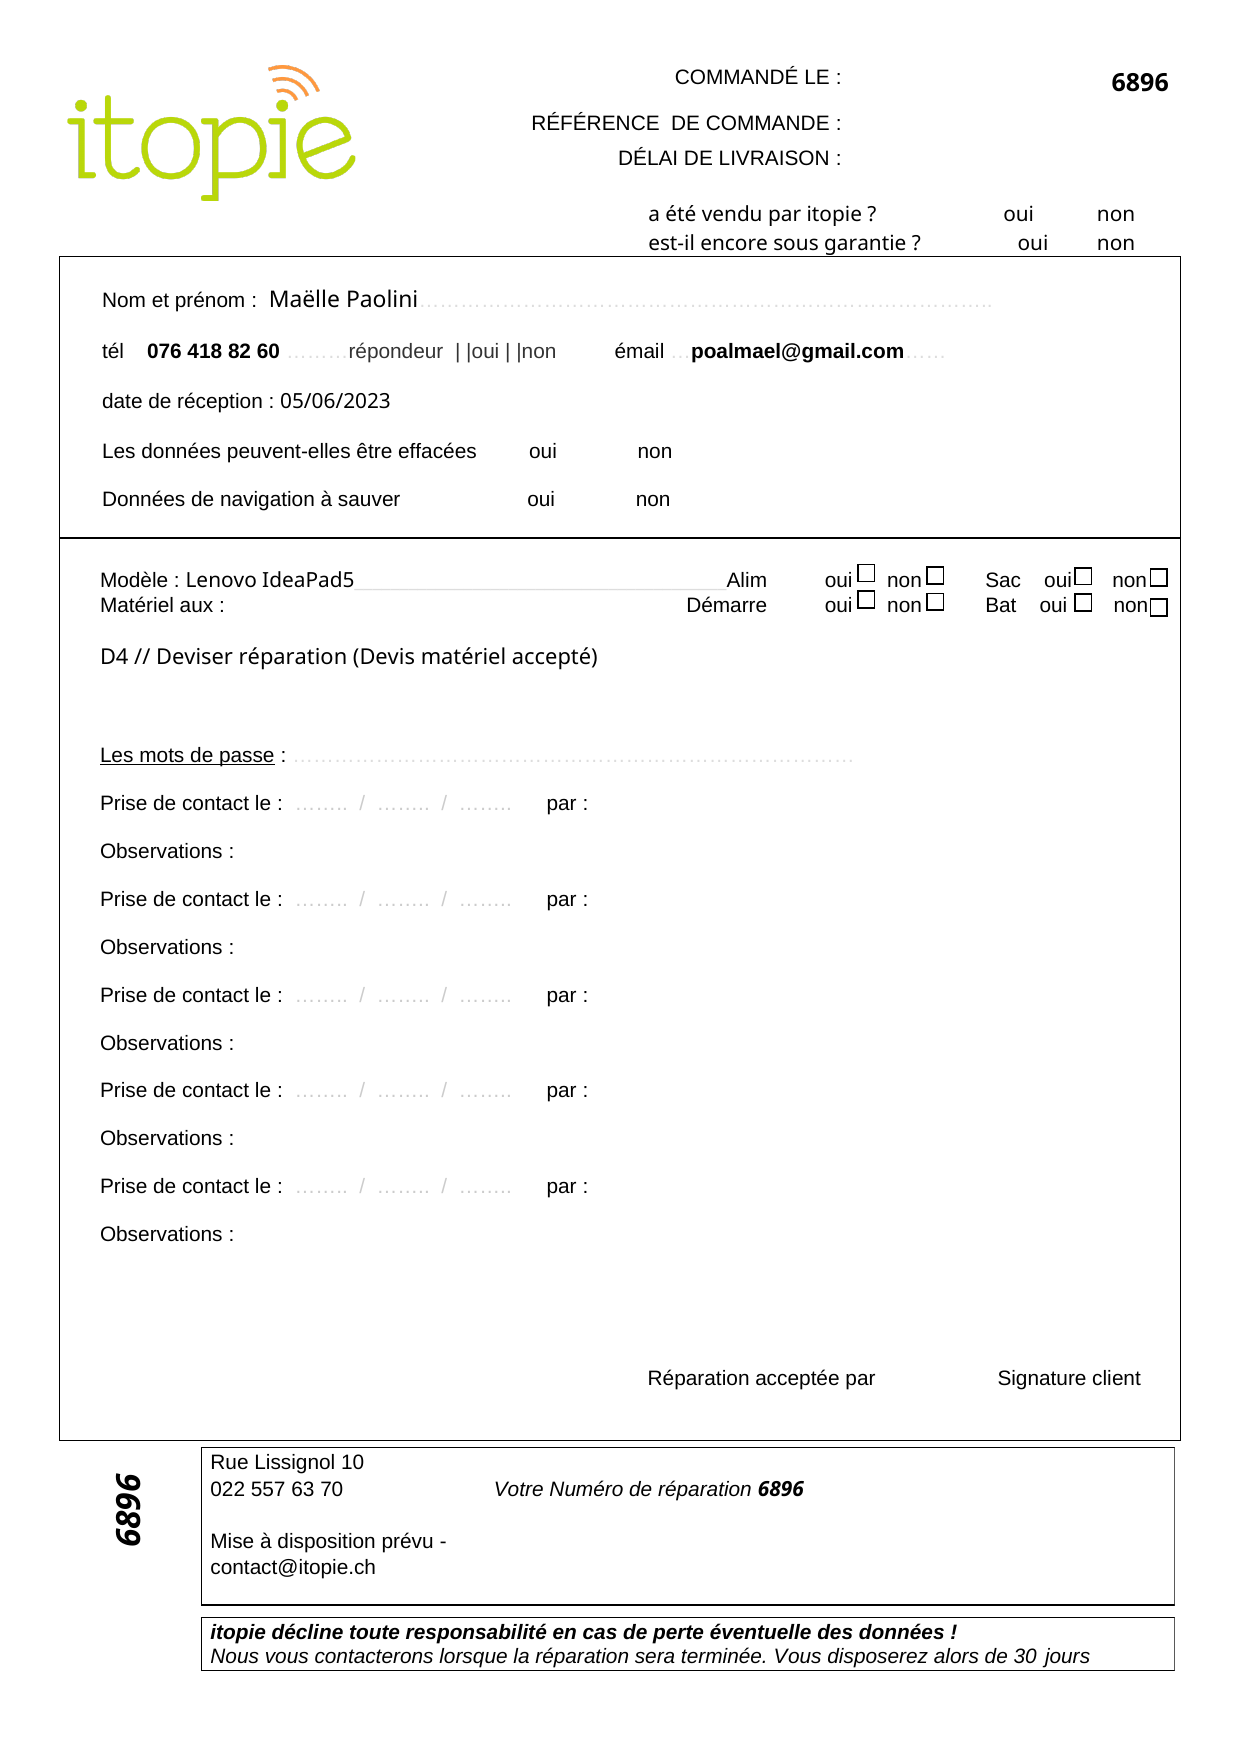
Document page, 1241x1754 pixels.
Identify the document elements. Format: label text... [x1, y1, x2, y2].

text Observations : [60, 1219, 1180, 1246]
text Prise de contact le : …….. / …….. / …….. par : [60, 788, 1180, 815]
text Observations : [60, 836, 1180, 863]
text Prise de contact le : …….. / …….. / …….. par : [60, 979, 1180, 1006]
text Observations : [60, 931, 1180, 958]
table_cell [847, 140, 1180, 175]
text Matériel aux : Démarre oui non Bat oui non [60, 590, 1180, 617]
table_header COMMANDÉ LE : [490, 59, 847, 104]
text Observations : [60, 1027, 1180, 1054]
text Modèle : Lenovo IdeaPad5 Alim oui non Sac oui non [879, 562, 925, 590]
table_cell itopie décline toute responsabilité en cas de perte éventuelle des données ! Nous vous contacterons lorsque la réparation sera terminée. Vous disposerez alors de 30 jours [195, 1611, 1180, 1677]
table_cell DÉLAI DE LIVRAISON : [490, 140, 847, 175]
table_header 6896 [847, 59, 1180, 104]
picture [67, 65, 356, 201]
text tél 076 418 82 60 ………répondeur | |oui | |non émail …poalmael@gmail.com…… [60, 335, 1180, 362]
text date de réception : 05/06/2023 [60, 383, 1180, 415]
text Nom et prénom : Maëlle Paolini……………………………………………………………………….. [60, 280, 1180, 314]
text Modèle : Lenovo IdeaPad5 Alim oui non Sac oui non [60, 562, 856, 590]
text Prise de contact le : …….. / …….. / …….. par : [60, 1075, 1180, 1102]
text a été vendu par itopie ? oui non [59, 199, 1181, 228]
text Prise de contact le : …….. / …….. / …….. par : [60, 883, 1180, 911]
table_header Rue Lissignol 10 022 557 63 70 Votre Numéro de réparation 6896 Mise à disposition prévu - contact@itopie.ch [195, 1441, 1180, 1611]
text est-il encore sous garantie ? oui non [59, 228, 1181, 256]
text Les mots de passe : ……………………………………………………………………… [60, 740, 1180, 767]
text Modèle : Lenovo IdeaPad5 Alim oui non Sac oui non [948, 562, 1180, 590]
text Données de navigation à sauver oui non [60, 484, 1180, 511]
text Observations : [60, 1123, 1180, 1150]
text Prise de contact le : …….. / …….. / …….. par : [60, 1171, 1180, 1198]
text D4 // Deviser réparation (Devis matériel accepté) [60, 638, 1180, 671]
table_header 6896 [59, 1441, 195, 1677]
table_cell RÉFÉRENCE DE COMMANDE : [490, 105, 847, 140]
text Réparation acceptée par Signature client [60, 1363, 1180, 1390]
text Les données peuvent-elles être effacées oui non [60, 436, 1180, 463]
table_cell [847, 105, 1180, 140]
